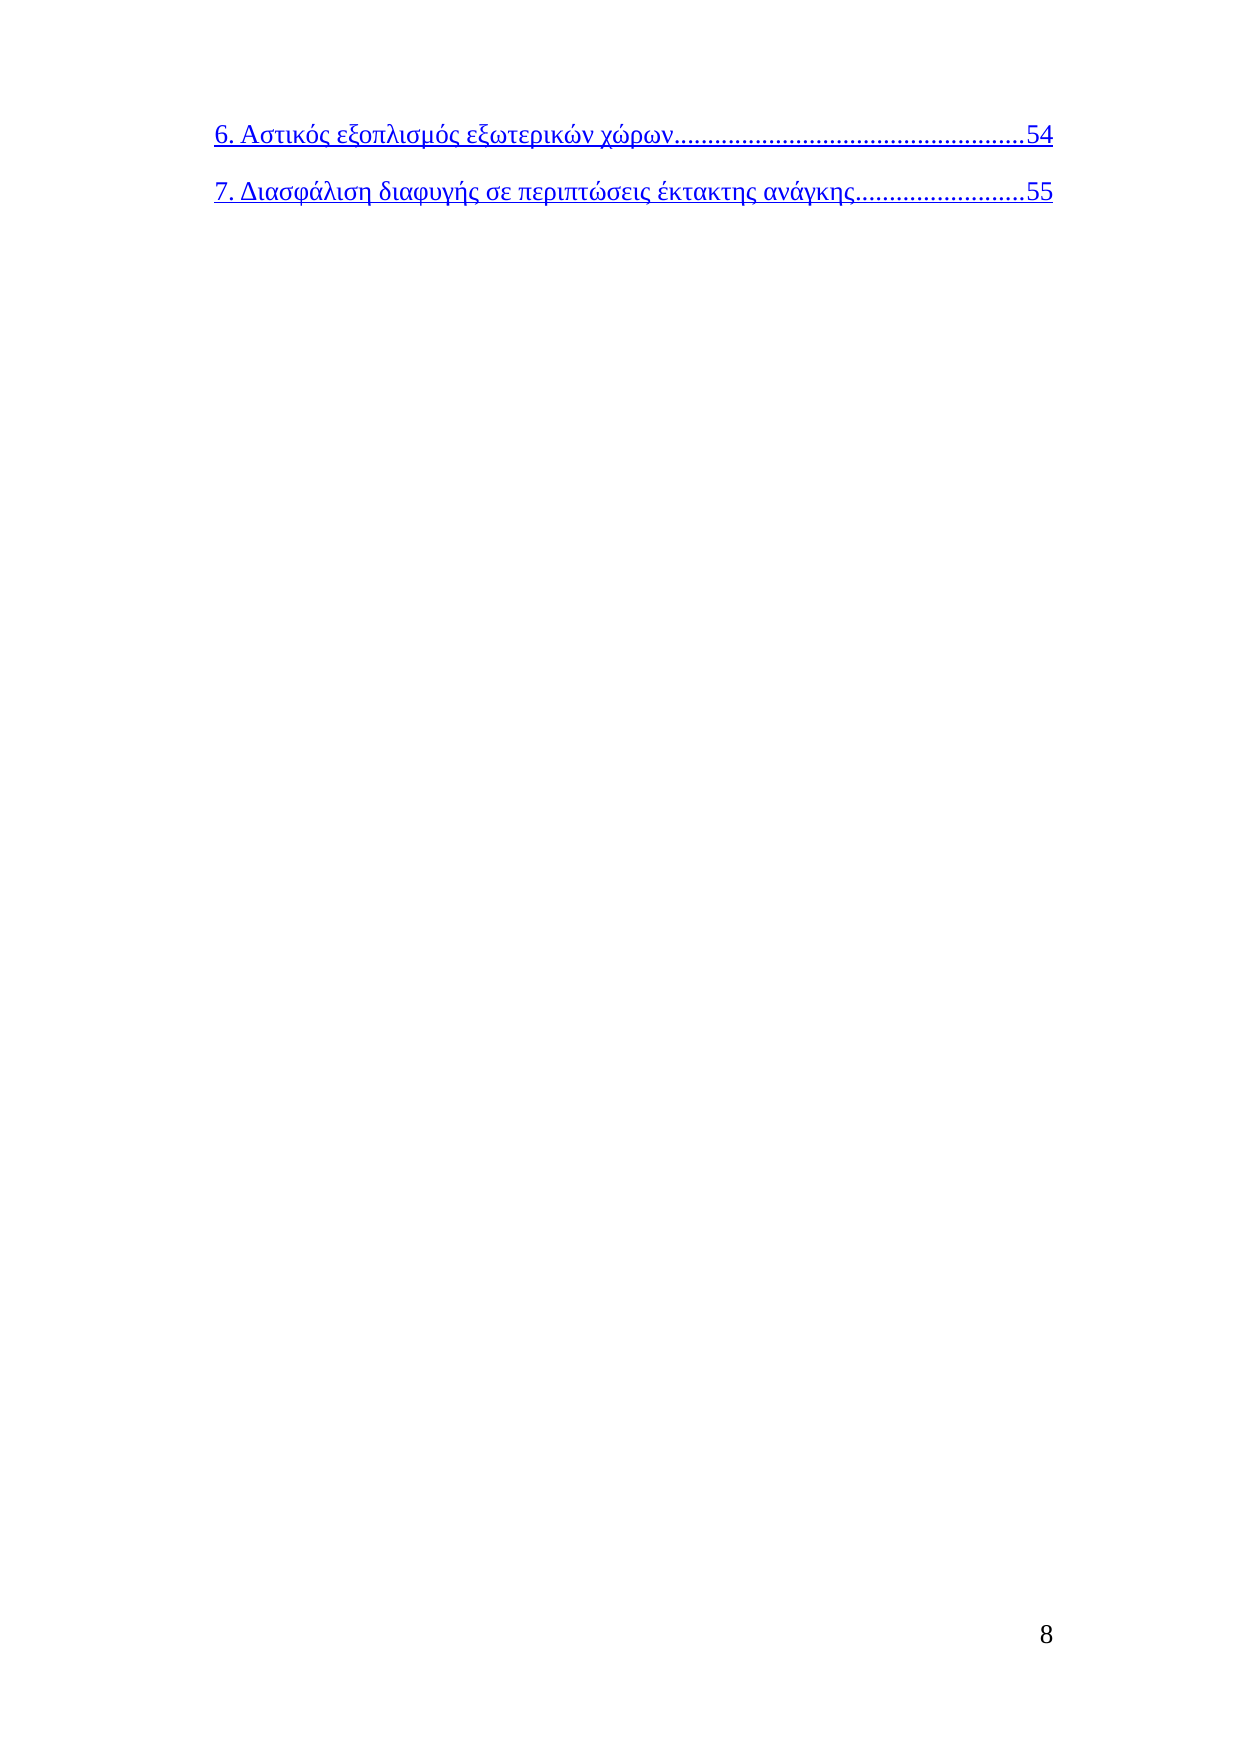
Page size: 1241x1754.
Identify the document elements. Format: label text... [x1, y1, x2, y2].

text 6. Αστικός εξοπλισμός εξωτερικών χώρων 54 [214, 118, 1053, 145]
text 7. Διασφάλιση διαφυγής σε περιπτώσεις έκτακτης ανάγκης 55 [214, 175, 1053, 202]
